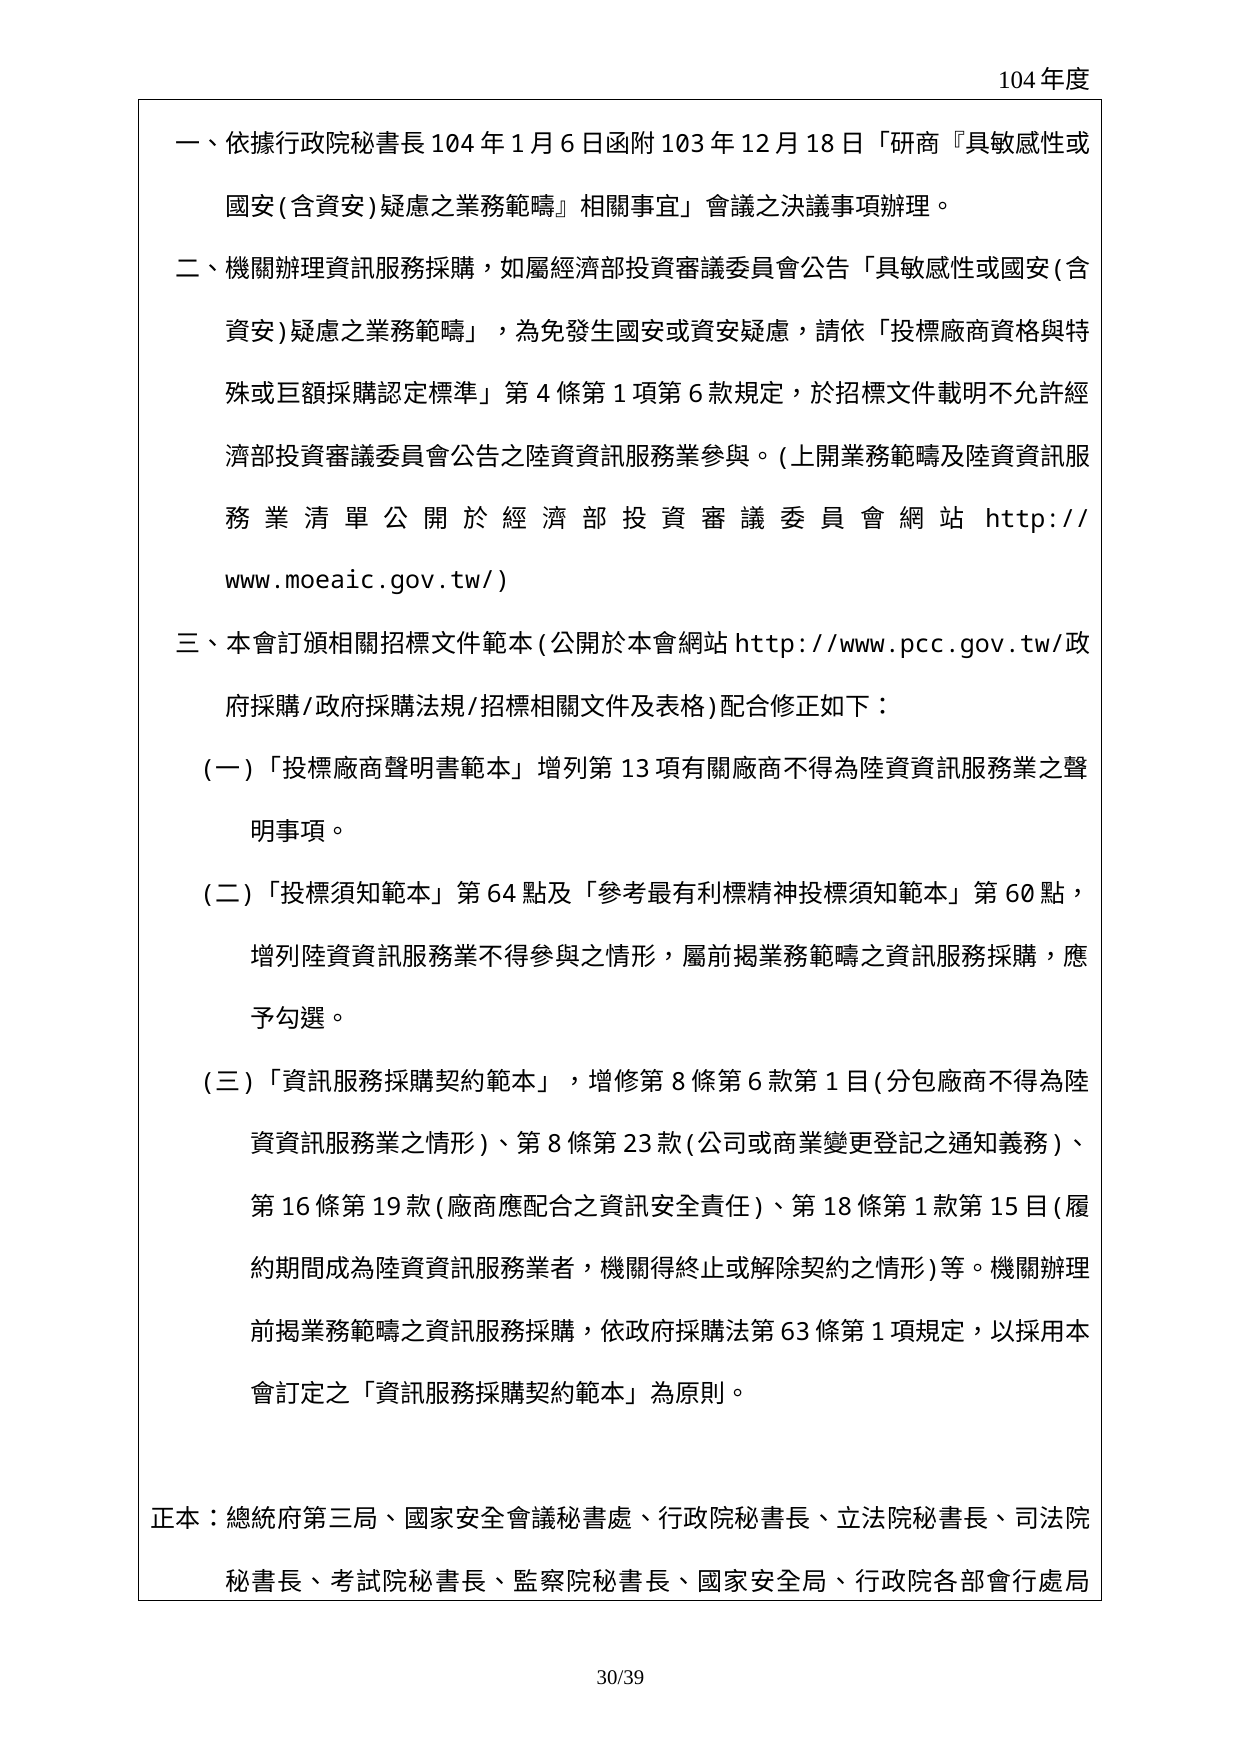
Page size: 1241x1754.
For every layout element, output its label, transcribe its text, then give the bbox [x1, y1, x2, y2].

table_cell 一、依據行政院秘書長104年1月6日函附103年12月18日「研商『具敏感性或國安(含資安)疑慮之業務範疇』相關事宜」會議之決議事項辦理。 二、機關辦理資訊服務採購，如屬經濟部投資審議委員會公告「具敏感性或國安(含資安)疑慮之業務範疇」，為免發生國安或資安疑慮，請依「投標廠商資格與特殊或巨額採購認定標準」第4條第1項第6款規定，於招標文件載明不允許經濟部投資審議委員會公告之陸資資訊服務業參與。(上開業務範疇及陸資資訊服務業清單公開於經濟部投資審議委員會網站http://www.moeaic.gov.tw/) 三、本會訂頒相關招標文件範本(公開於本會網站http://www.pcc.gov.tw/政府採購/政府採購法規/招標相關文件及表格)配合修正如下： (一)「投標廠商聲明書範本」增列第13項有關廠商不得為陸資資訊服務業之聲明事項。 (二)「投標須知範本」第64點及「參考最有利標精神投標須知範本」第60點，增列陸資資訊服務業不得參與之情形，屬前揭業務範疇之資訊服務採購，應予勾選。 (三)「資訊服務採購契約範本」，增修第8條第6款第1目(分包廠商不得為陸資資訊服務業之情形)、第8條第23款(公司或商業變更登記之通知義務)、第16條第19款(廠商應配合之資訊安全責任)、第18條第1款第15目(履約期間成為陸資資訊服務業者，機關得終止或解除契約之情形)等。機關辦理前揭業務範疇之資訊服務採購，依政府採購法第63條第1項規定，以採用本會訂定之「資訊服務採購契約範本」為原則。 正本：總統府第三局、國家安全會議秘書處、行政院秘書長、立法院秘書長、司法院秘書長、考試院秘書長、監察院秘書長、國家安全局、行政院各部會行處局 [139, 100, 1101, 1600]
